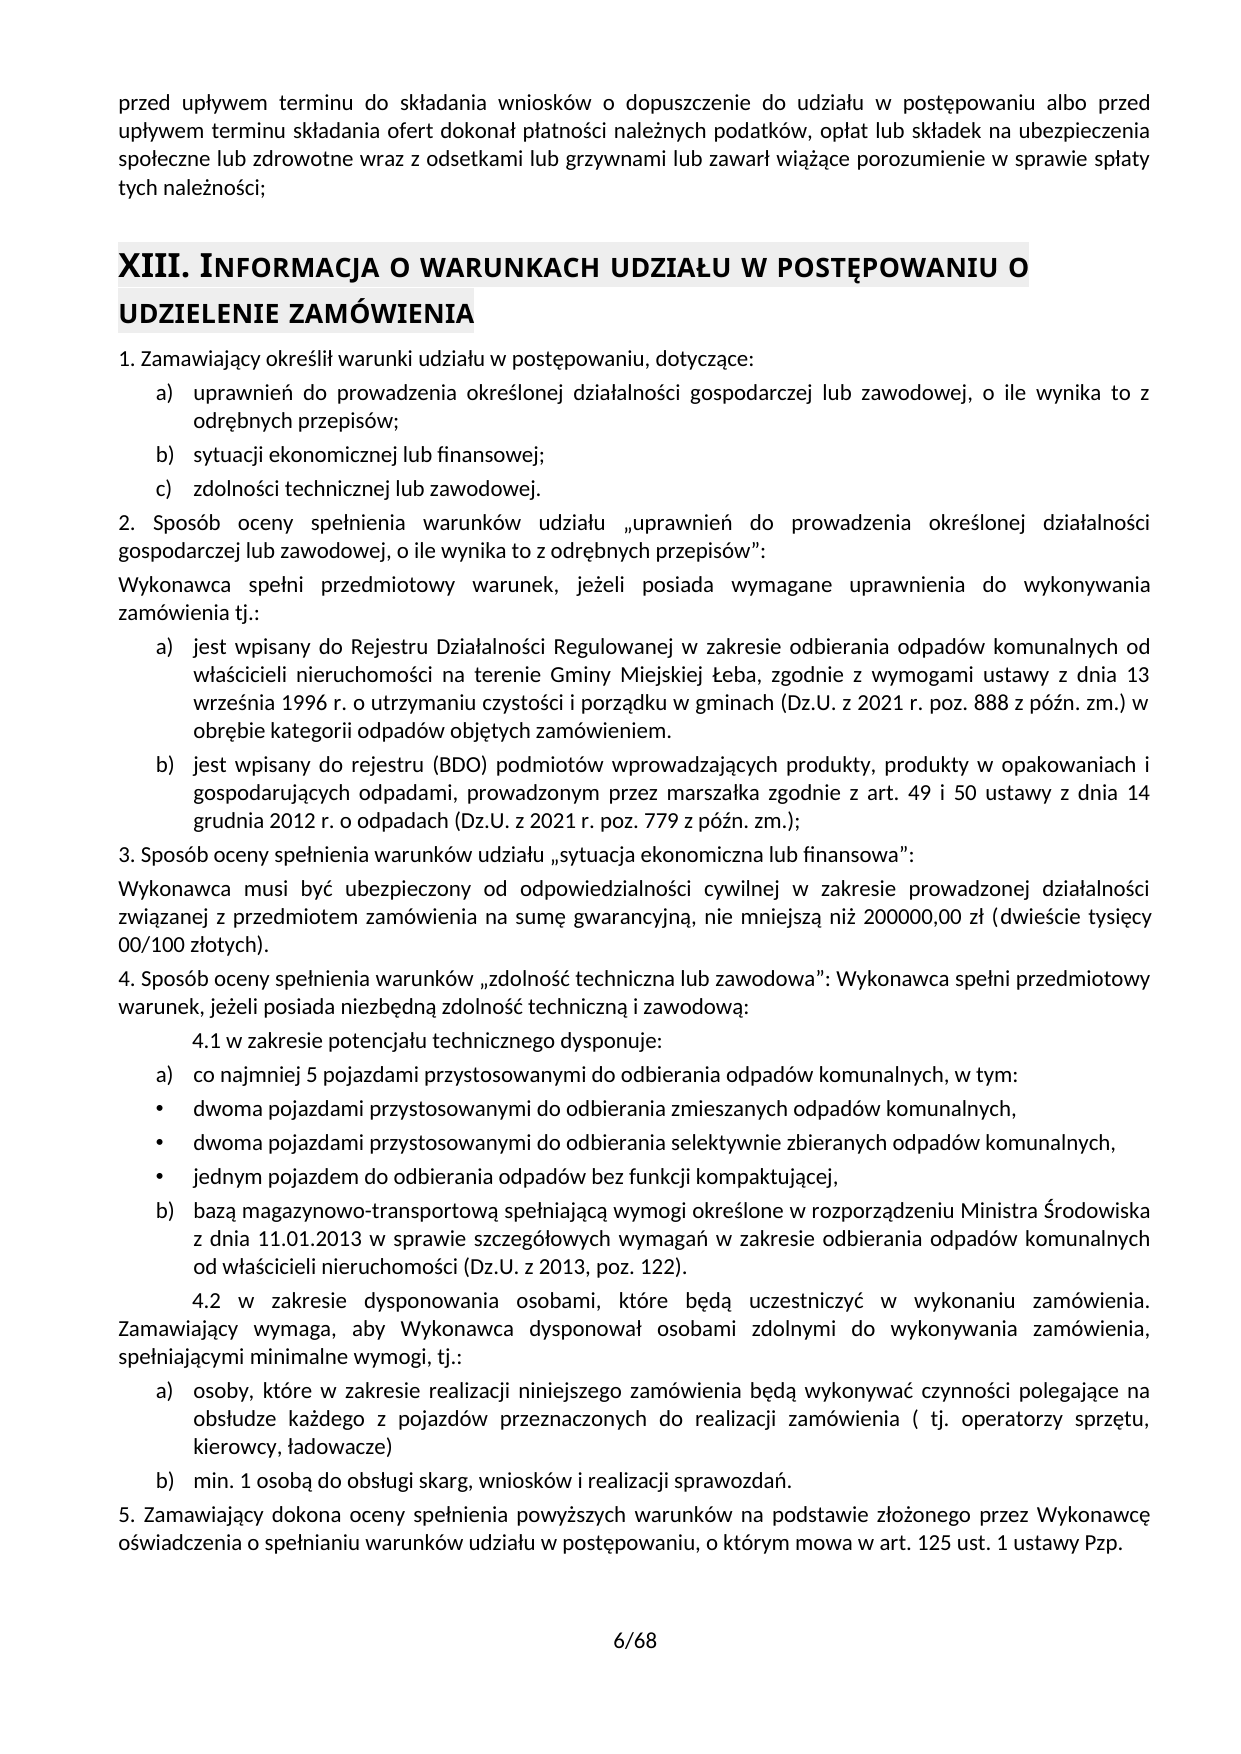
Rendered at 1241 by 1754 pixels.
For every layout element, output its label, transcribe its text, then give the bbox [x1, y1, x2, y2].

text Wykonawca musi być ubezpieczony od odpowiedzialności cywilnej w zakresie prowadzonej działalności związanej z przedmiotem zamówienia na sumę gwarancyjną, nie mniejszą niż 200000,00 zł (dwieście tysięcy 00/100 złotych). [118, 874, 1152, 958]
text Wykonawca spełni przedmiotowy warunek, jeżeli posiada wymagane uprawnienia do wykonywania zamówienia tj.: [118, 570, 1152, 626]
list co najmniej 5 pojazdami przystosowanymi do odbierania odpadów komunalnych, w tym: [156, 1060, 1152, 1088]
subtitle XIII. Informacja o warunkach udziału w postępowaniu o udzielenie zamówienia [118, 242, 1152, 333]
list osoby, które w zakresie realizacji niniejszego zamówienia będą wykonywać czynności polegające na obsłudze każdego z pojazdów przeznaczonych do realizacji zamówienia ( tj. operatorzy sprzętu, kierowcy, ładowacze) [156, 1376, 1152, 1460]
list jednym pojazdem do odbierania odpadów bez funkcji kompaktującej, [156, 1162, 1152, 1190]
text 3. Sposób oceny spełnienia warunków udziału „sytuacja ekonomiczna lub finansowa”: [118, 840, 1152, 868]
text 5. Zamawiający dokona oceny spełnienia powyższych warunków na podstawie złożonego przez Wykonawcę oświadczenia o spełnianiu warunków udziału w postępowaniu, o którym mowa w art. 125 ust. 1 ustawy Pzp. [118, 1500, 1152, 1556]
list jest wpisany do Rejestru Działalności Regulowanej w zakresie odbierania odpadów komunalnych od właścicieli nieruchomości na terenie Gminy Miejskiej Łeba, zgodnie z wymogami ustawy z dnia 13 września 1996 r. o utrzymaniu czystości i porządku w gminach (Dz.U. z 2021 r. poz. 888 z późn. zm.) w obrębie kategorii odpadów objętych zamówieniem. [156, 632, 1152, 744]
text przed upływem terminu do składania wniosków o dopuszczenie do udziału w postępowaniu albo przed upływem terminu składania ofert dokonał płatności należnych podatków, opłat lub składek na ubezpieczenia społeczne lub zdrowotne wraz z odsetkami lub grzywnami lub zawarł wiążące porozumienie w sprawie spłaty tych należności; [118, 88, 1152, 201]
list uprawnień do prowadzenia określonej działalności gospodarczej lub zawodowej, o ile wynika to z odrębnych przepisów; [156, 378, 1152, 434]
list bazą magazynowo-transportową spełniającą wymogi określone w rozporządzeniu Ministra Środowiska z dnia 11.01.2013 w sprawie szczegółowych wymagań w zakresie odbierania odpadów komunalnych od właścicieli nieruchomości (Dz.U. z 2013, poz. 122). [156, 1196, 1152, 1280]
list min. 1 osobą do obsługi skarg, wniosków i realizacji sprawozdań. [156, 1466, 1152, 1494]
text 2. Sposób oceny spełnienia warunków udziału „uprawnień do prowadzenia określonej działalności gospodarczej lub zawodowej, o ile wynika to z odrębnych przepisów”: [118, 508, 1152, 564]
list dwoma pojazdami przystosowanymi do odbierania selektywnie zbieranych odpadów komunalnych, [156, 1128, 1152, 1156]
list dwoma pojazdami przystosowanymi do odbierania zmieszanych odpadów komunalnych, [156, 1094, 1152, 1122]
list zdolności technicznej lub zawodowej. [156, 474, 1152, 502]
text 1. Zamawiający określił warunki udziału w postępowaniu, dotyczące: [118, 344, 1152, 373]
text 4. Sposób oceny spełnienia warunków „zdolność techniczna lub zawodowa”: Wykonawca spełni przedmiotowy warunek, jeżeli posiada niezbędną zdolność techniczną i zawodową: [118, 964, 1152, 1020]
text 4.2 w zakresie dysponowania osobami, które będą uczestniczyć w wykonaniu zamówienia. Zamawiający wymaga, aby Wykonawca dysponował osobami zdolnymi do wykonywania zamówienia, spełniającymi minimalne wymogi, tj.: [118, 1286, 1152, 1370]
list sytuacji ekonomicznej lub finansowej; [156, 441, 1152, 468]
text 4.1 w zakresie potencjału technicznego dysponuje: [118, 1026, 1152, 1054]
list jest wpisany do rejestru (BDO) podmiotów wprowadzających produkty, produkty w opakowaniach i gospodarujących odpadami, prowadzonym przez marszałka zgodnie z art. 49 i 50 ustawy z dnia 14 grudnia 2012 r. o odpadach (Dz.U. z 2021 r. poz. 779 z późn. zm.); [156, 750, 1152, 834]
